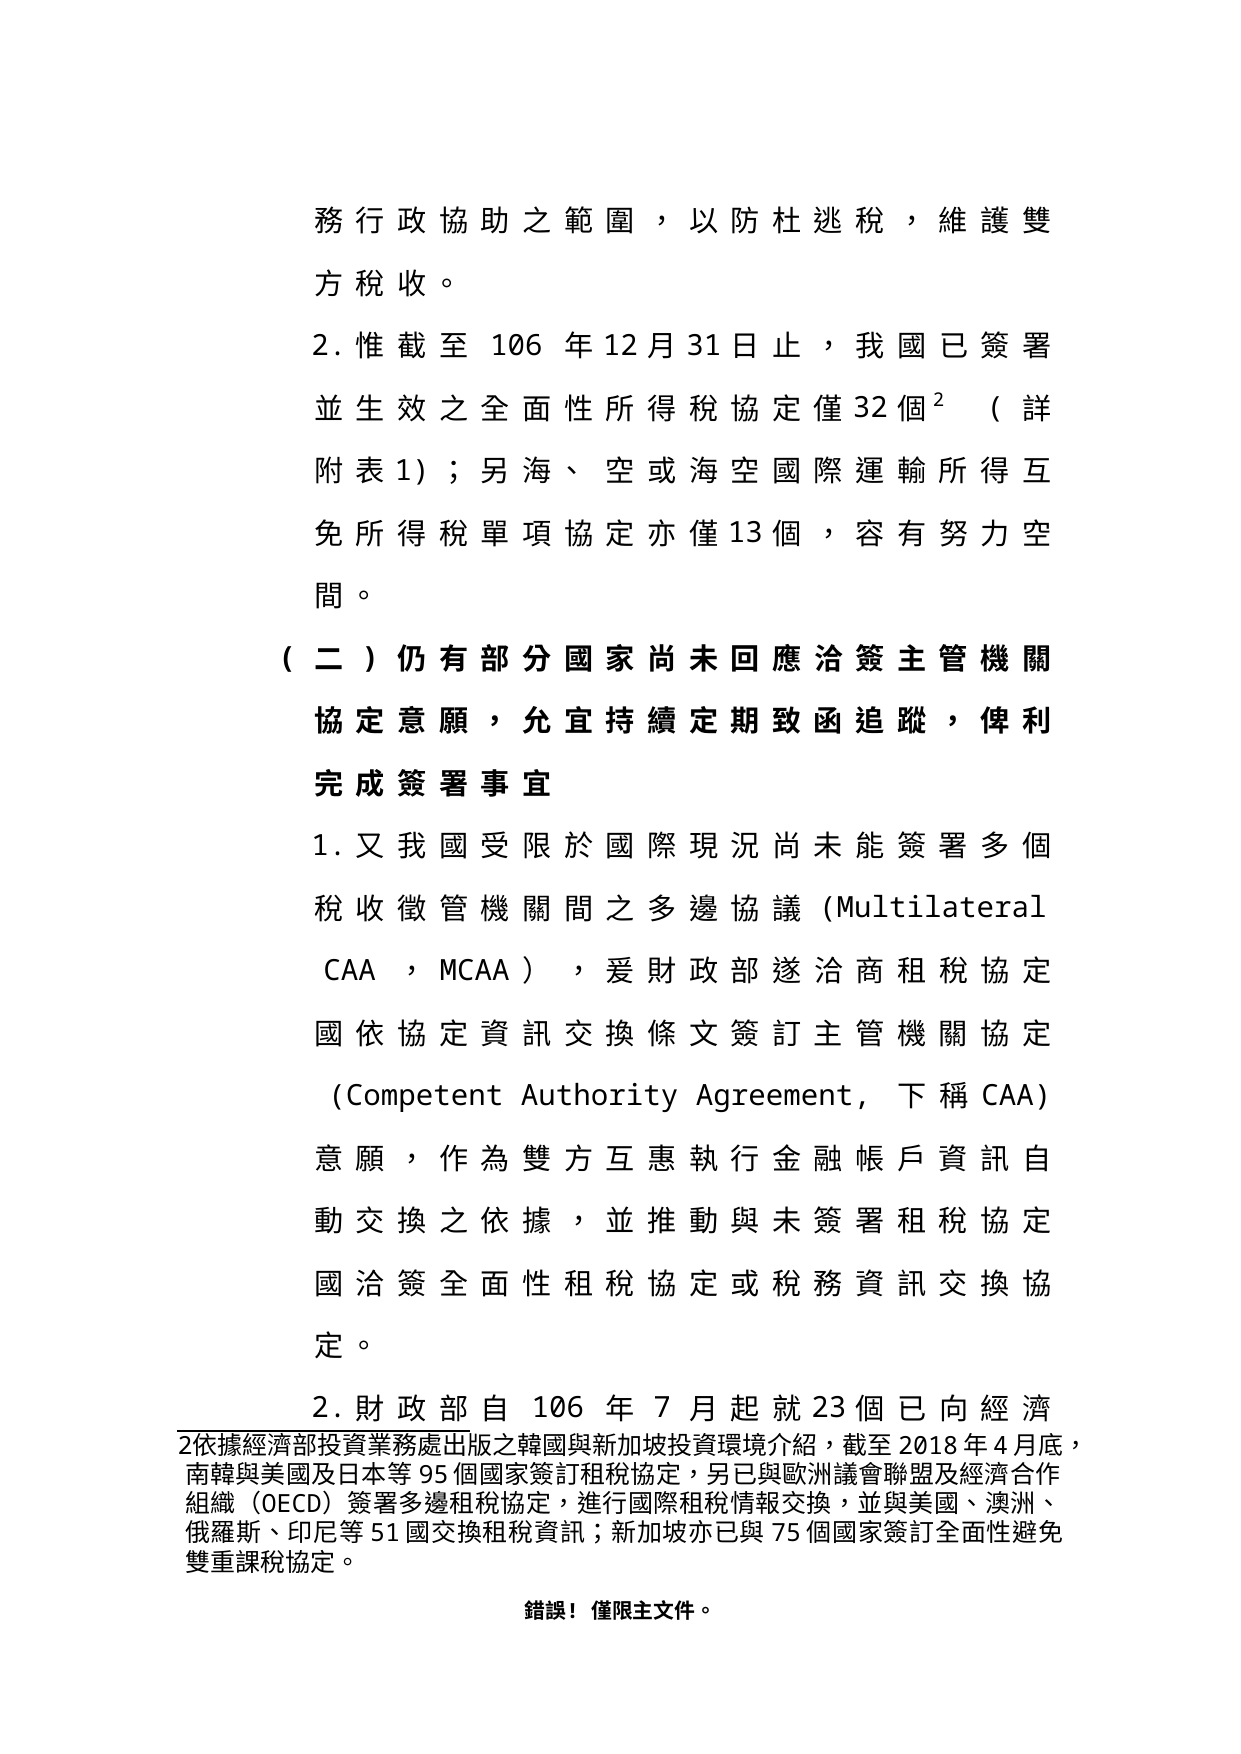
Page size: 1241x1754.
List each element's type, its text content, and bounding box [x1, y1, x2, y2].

text 2.財政部自106年7月起就23個已向經濟合作暨發展組織（OECD）承諾按CRS進行金融帳戶資訊自動交換之租稅協定夥伴國，致函洽簽推動意願，惟截至107年3月底止，仍有12國尚未回應，允宜持續定期致函追蹤，俾利完成CAA簽署事宜。 [271, 1365, 1058, 1427]
text 務行政協助之範圍，以防杜逃稅，維護雙方稅收。 [271, 177, 1058, 302]
text (二)仍有部分國家尚未回應洽簽主管機關協定意願，允宜持續定期致函追蹤，俾利完成簽署事宜 [242, 615, 1058, 802]
text 依據經濟部投資業務處出版之韓國與新加坡投資環境介紹，截至2018年4月底，南韓與美國及日本等95個國家簽訂租稅協定，另已與歐洲議會聯盟及經濟合作組織（OECD）簽署多邊租稅協定，進行國際租稅情報交換，並與美國、澳洲、俄羅斯、印尼等51國交換租稅資訊；新加坡亦已與75個國家簽訂全面性避免雙重課稅協定。 [177, 1431, 1063, 1577]
text 2.惟截至106年12月31日止，我國已簽署並生效之全面性所得稅協定僅32個(詳附表1)；另海、空或海空國際運輸所得互免所得稅單項協定亦僅13個，容有努力空間。 [271, 302, 1058, 615]
text 1.又我國受限於國際現況尚未能簽署多個稅收徵管機關間之多邊協議(Multilateral CAA，MCAA），爰財政部遂洽商租稅協定國依協定資訊交換條文簽訂主管機關協定(Competent Authority Agreement,下稱CAA)意願，作為雙方互惠執行金融帳戶資訊自動交換之依據，並推動與未簽署租稅協定國洽簽全面性租稅協定或稅務資訊交換協定。 [271, 802, 1058, 1365]
